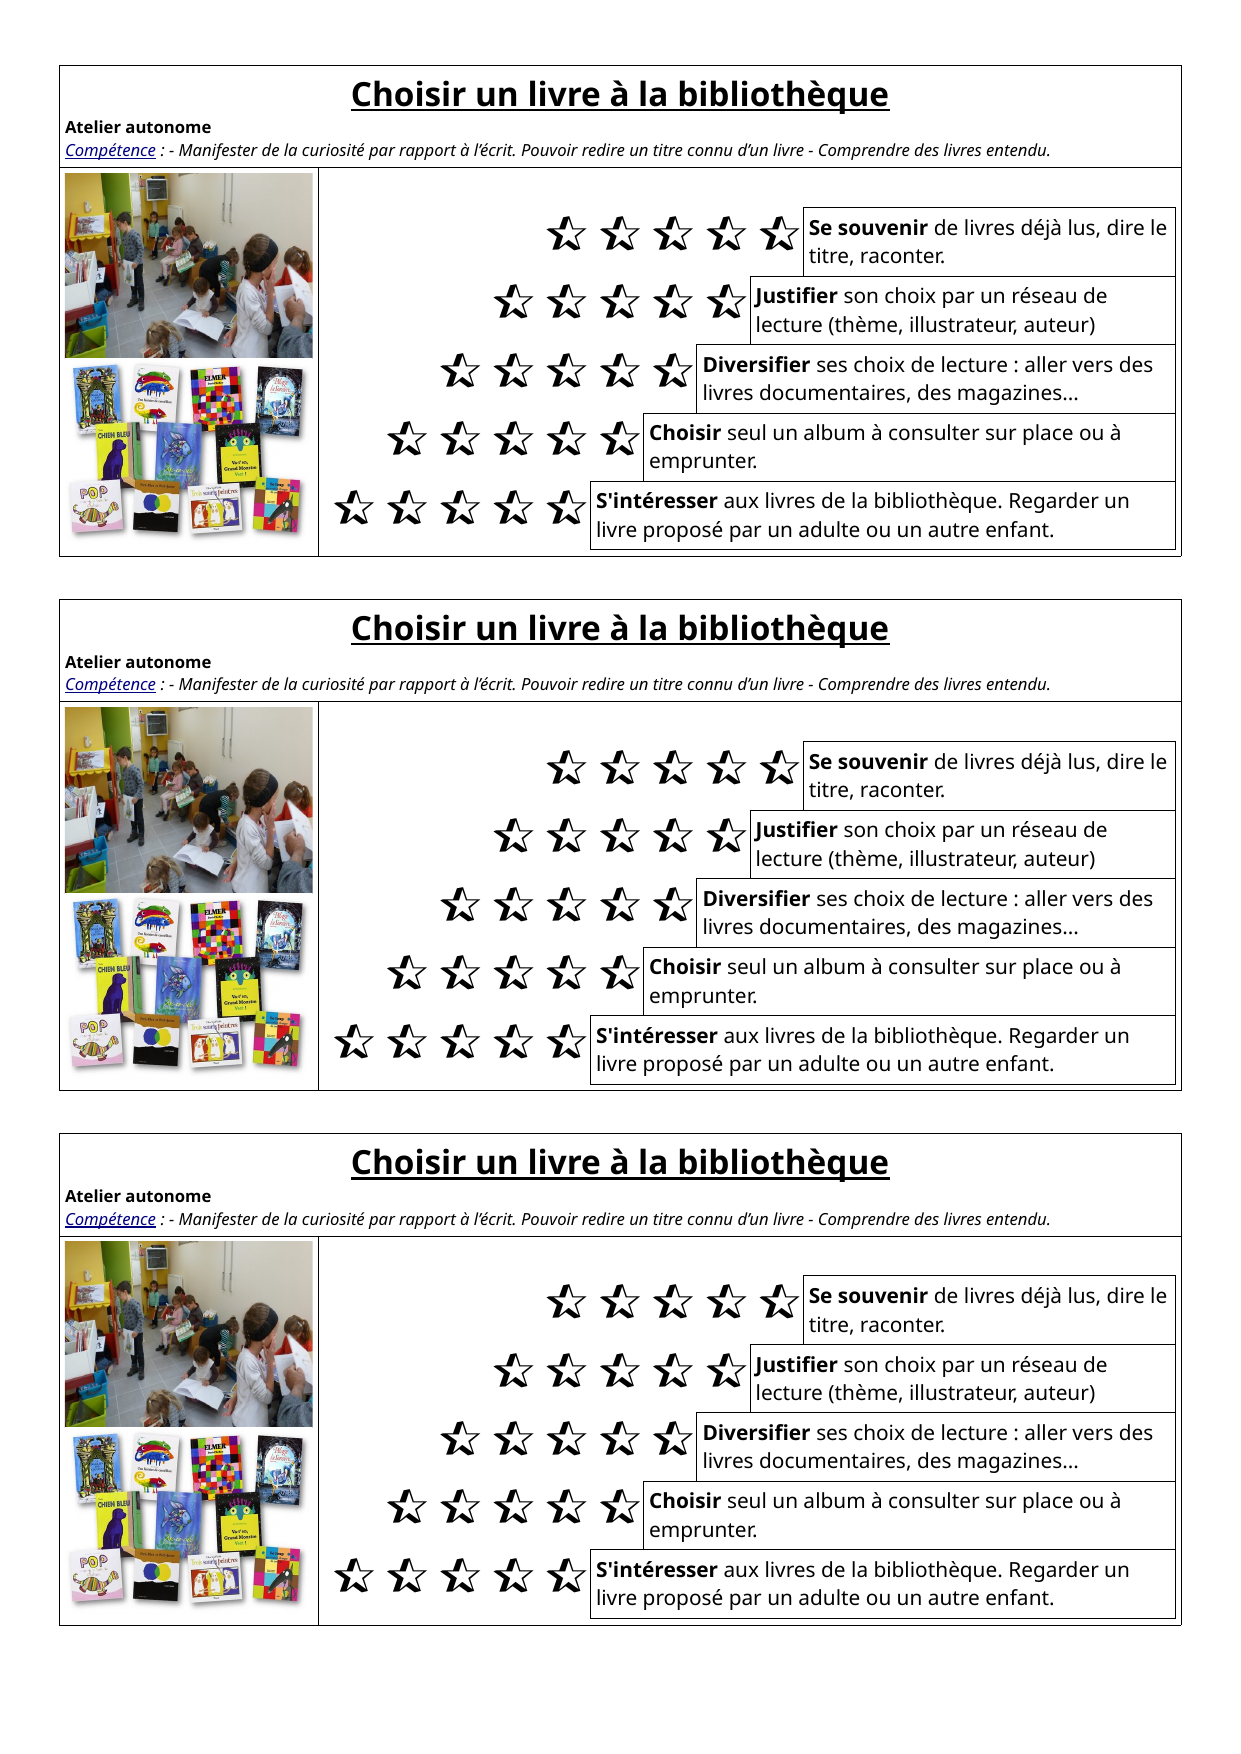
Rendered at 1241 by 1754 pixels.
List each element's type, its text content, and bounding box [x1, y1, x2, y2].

table_cell  [590, 276, 643, 344]
table_cell Diversifier ses choix de lecture : aller vers des livres documentaires, des magazines... [697, 345, 1175, 412]
table_header  [643, 741, 696, 810]
table_cell  [643, 276, 696, 344]
table_header [484, 207, 537, 276]
table_cell Diversifier ses choix de lecture : aller vers des livres documentaires, des magazines... [697, 879, 1175, 947]
table_cell  [537, 1344, 590, 1412]
table_header  [750, 1275, 803, 1344]
table_cell [319, 702, 1181, 1090]
picture [64, 707, 313, 1079]
table_header [324, 207, 377, 276]
table_header [324, 1275, 377, 1344]
table_cell [60, 168, 318, 556]
table_cell [377, 810, 430, 878]
table_cell  [430, 344, 484, 412]
table_cell  [484, 276, 537, 344]
table_cell  [643, 1412, 696, 1481]
table_cell  [430, 1549, 484, 1618]
table_header  [537, 207, 590, 276]
picture [64, 1241, 313, 1614]
table_cell  [590, 1481, 643, 1549]
table_header Se souvenir de livres déjà lus, dire le titre, raconter. [804, 742, 1175, 810]
table_cell  [484, 1549, 537, 1618]
table_cell  [537, 344, 590, 412]
table_cell  [430, 413, 484, 481]
table_cell  [430, 1481, 484, 1549]
table_cell  [430, 947, 484, 1015]
table_cell [324, 810, 377, 878]
table_cell  [696, 1344, 750, 1412]
table_cell [324, 413, 377, 481]
table_cell  [484, 947, 537, 1015]
table_header Se souvenir de livres déjà lus, dire le titre, raconter. [804, 208, 1175, 276]
table_cell  [377, 1015, 430, 1083]
table_cell [377, 1344, 430, 1412]
table_cell Choisir seul un album à consulter sur place ou à emprunter. [644, 414, 1175, 481]
table_cell  [324, 1549, 377, 1618]
table_cell  [484, 878, 537, 947]
table_cell  [590, 1344, 643, 1412]
table_cell  [537, 947, 590, 1015]
table_cell  [590, 344, 643, 412]
table_cell [430, 1344, 484, 1412]
table_cell  [537, 413, 590, 481]
table_header  [696, 741, 750, 810]
table_cell [324, 1412, 377, 1481]
table_cell  [324, 481, 377, 549]
table_cell [377, 276, 430, 344]
table_cell  [590, 1412, 643, 1481]
table_header Choisir un livre à la bibliothèque Atelier autonome Compétence : - Manifester de la curiosité par rapport à l’écrit. Pouvoir redire un titre connu d’un livre - Comprendre des livres entendu. [60, 1134, 1181, 1236]
table_cell Diversifier ses choix de lecture : aller vers des livres documentaires, des magazines... [697, 1413, 1175, 1481]
table_cell  [430, 481, 484, 549]
picture [64, 173, 313, 545]
table_cell  [377, 1549, 430, 1618]
table_header Choisir un livre à la bibliothèque Atelier autonome Compétence : - Manifester de la curiosité par rapport à l’écrit. Pouvoir redire un titre connu d’un livre - Comprendre des livres entendu. [60, 600, 1181, 701]
table_cell  [537, 1412, 590, 1481]
table_cell  [430, 1015, 484, 1083]
table_cell [319, 168, 1181, 556]
table_header  [750, 741, 803, 810]
table_cell  [484, 1344, 537, 1412]
table_cell  [537, 481, 590, 549]
table_header [377, 1275, 430, 1344]
table_cell  [643, 344, 696, 412]
table_cell  [537, 878, 590, 947]
table_cell Justifier son choix par un réseau de lecture (thème, illustrateur, auteur) [751, 1345, 1175, 1412]
table_cell  [484, 810, 537, 878]
table_cell  [590, 878, 643, 947]
table_cell Justifier son choix par un réseau de lecture (thème, illustrateur, auteur) [751, 811, 1175, 878]
table_cell  [484, 1412, 537, 1481]
table_cell  [696, 810, 750, 878]
table_header  [537, 741, 590, 810]
table_cell  [377, 947, 430, 1015]
table_cell  [324, 1015, 377, 1083]
table_cell  [537, 1549, 590, 1618]
table_cell  [537, 276, 590, 344]
table_header [430, 207, 484, 276]
table_cell [60, 702, 318, 1090]
table_cell S'intéresser aux livres de la bibliothèque. Regarder un livre proposé par un adulte ou un autre enfant. [591, 482, 1175, 549]
table_cell  [430, 878, 484, 947]
table_header [430, 1275, 484, 1344]
table_cell [324, 276, 377, 344]
table_cell [319, 1237, 1181, 1624]
table_header [484, 741, 537, 810]
table_header [430, 741, 484, 810]
table_cell Choisir seul un album à consulter sur place ou à emprunter. [644, 948, 1175, 1015]
table_cell  [484, 1015, 537, 1083]
table_cell [324, 878, 377, 947]
table_cell [377, 1412, 430, 1481]
table_cell  [643, 878, 696, 947]
table_cell [324, 344, 377, 412]
table_cell  [537, 1015, 590, 1083]
table_cell  [643, 810, 696, 878]
table_cell  [484, 1481, 537, 1549]
table_cell  [484, 344, 537, 412]
table_cell [430, 810, 484, 878]
table_cell  [430, 1412, 484, 1481]
table_header  [590, 741, 643, 810]
table_header  [696, 1275, 750, 1344]
table_cell [377, 878, 430, 947]
table_cell  [484, 413, 537, 481]
table_header [377, 741, 430, 810]
table_cell  [377, 1481, 430, 1549]
table_cell [324, 1481, 377, 1549]
table_cell Justifier son choix par un réseau de lecture (thème, illustrateur, auteur) [751, 277, 1175, 344]
table_cell [377, 344, 430, 412]
table_cell [324, 947, 377, 1015]
table_cell  [377, 481, 430, 549]
table_cell  [696, 276, 750, 344]
table_cell Choisir seul un album à consulter sur place ou à emprunter. [644, 1482, 1175, 1549]
table_header  [590, 1275, 643, 1344]
table_cell S'intéresser aux livres de la bibliothèque. Regarder un livre proposé par un adulte ou un autre enfant. [591, 1016, 1175, 1083]
table_cell  [590, 947, 643, 1015]
table_header  [750, 207, 803, 276]
table_cell  [484, 481, 537, 549]
table_cell  [537, 1481, 590, 1549]
table_cell [430, 276, 484, 344]
table_cell  [590, 413, 643, 481]
table_header [377, 207, 430, 276]
table_cell  [537, 810, 590, 878]
table_cell  [643, 1344, 696, 1412]
table_cell [60, 1237, 318, 1624]
table_header  [643, 1275, 696, 1344]
table_header Choisir un livre à la bibliothèque Atelier autonome Compétence : - Manifester de la curiosité par rapport à l’écrit. Pouvoir redire un titre connu d’un livre - Comprendre des livres entendu. [60, 66, 1181, 167]
table_header [324, 741, 377, 810]
table_header Se souvenir de livres déjà lus, dire le titre, raconter. [804, 1276, 1175, 1344]
table_cell  [590, 810, 643, 878]
table_header  [537, 1275, 590, 1344]
table_cell  [377, 413, 430, 481]
table_header  [696, 207, 750, 276]
table_cell [324, 1344, 377, 1412]
table_header [484, 1275, 537, 1344]
table_header  [590, 207, 643, 276]
table_cell S'intéresser aux livres de la bibliothèque. Regarder un livre proposé par un adulte ou un autre enfant. [591, 1550, 1175, 1618]
table_header  [643, 207, 696, 276]
